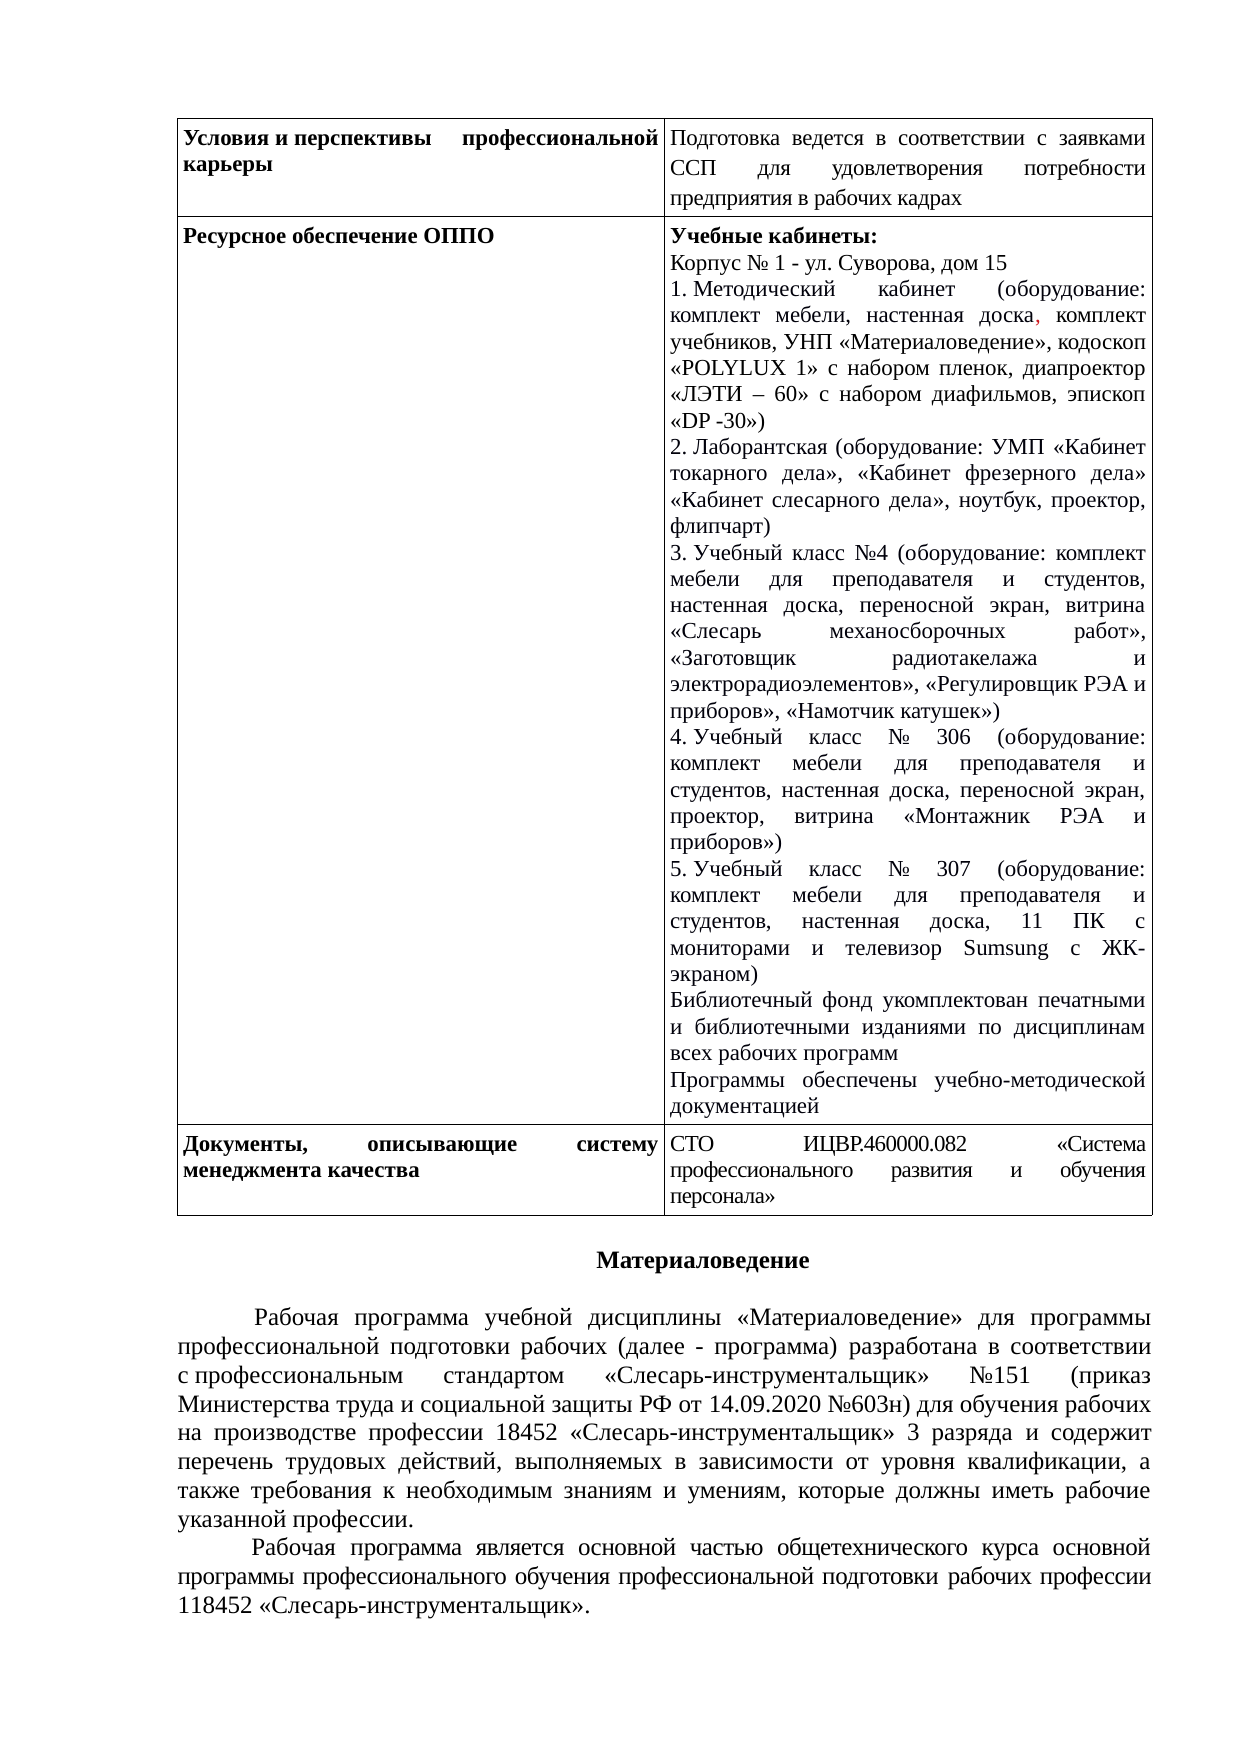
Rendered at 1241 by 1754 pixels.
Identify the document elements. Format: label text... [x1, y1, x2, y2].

text Рабочая программа является основной частью общетехнического курса основной программы профессионального обучения профессиональной подготовки рабочих профессии 118452 «Слесарь-инструментальщик». [177, 1532, 1152, 1619]
table_cell Ресурсное обеспечение ОППО [178, 217, 664, 1124]
text Материаловедение [177, 1245, 1152, 1274]
table_cell Документы, описывающие систему менеджмента качества [178, 1125, 664, 1215]
text Рабочая программа учебной дисциплины «Материаловедение» для программы профессиональной подготовки рабочих (далее - программа) разработана в соответствии с профессиональным стандартом «Слесарь-инструментальщик» №151 (приказ Министерства труда и социальной защиты РФ от 14.09.2020 №603н) для обучения рабочих на производстве профессии 18452 «Слесарь-инструментальщик» 3 разряда и содержит перечень трудовых действий, выполняемых в зависимости от уровня квалификации, а также требования к необходимым знаниям и умениям, которые должны иметь рабочие указанной профессии. [177, 1302, 1152, 1532]
table_cell Условия и перспективы профессиональной карьеры [178, 119, 664, 216]
table_cell Учебные кабинеты: Корпус № 1 - ул. Суворова, дом 15 1. Методический кабинет (оборудование: комплект мебели, настенная доска, комплект учебников, УНП «Материаловедение», кодоскоп «POLYLUX 1» с набором пленок, диапроектор «ЛЭТИ – 60» с набором диафильмов, эпископ «DP -30») 2. Лаборантская (оборудование: УМП «Кабинет токарного дела», «Кабинет фрезерного дела» «Кабинет слесарного дела», ноутбук, проектор, флипчарт) 3. Учебный класс №4 (оборудование: комплект мебели для преподавателя и студентов, настенная доска, переносной экран, витрина «Слесарь механосборочных работ», «Заготовщик радиотакелажа и электрорадиоэлементов», «Регулировщик РЭА и приборов», «Намотчик катушек») 4. Учебный класс № 306 (оборудование: комплект мебели для преподавателя и студентов, настенная доска, переносной экран, проектор, витрина «Монтажник РЭА и приборов») 5. Учебный класс № 307 (оборудование: комплект мебели для преподавателя и студентов, настенная доска, 11 ПК c мониторами и телевизор Sumsung с ЖК-экраном) Библиотечный фонд укомплектован печатными и библиотечными изданиями по дисциплинам всех рабочих программ Программы обеспечены учебно-методической документацией [665, 217, 1152, 1124]
table_cell Подготовка ведется в соответствии с заявками ССП для удовлетворения потребности предприятия в рабочих кадрах [665, 119, 1152, 216]
table_cell СТО ИЦВР.460000.082 «Система профессионального развития и обучения персонала» [665, 1125, 1152, 1215]
